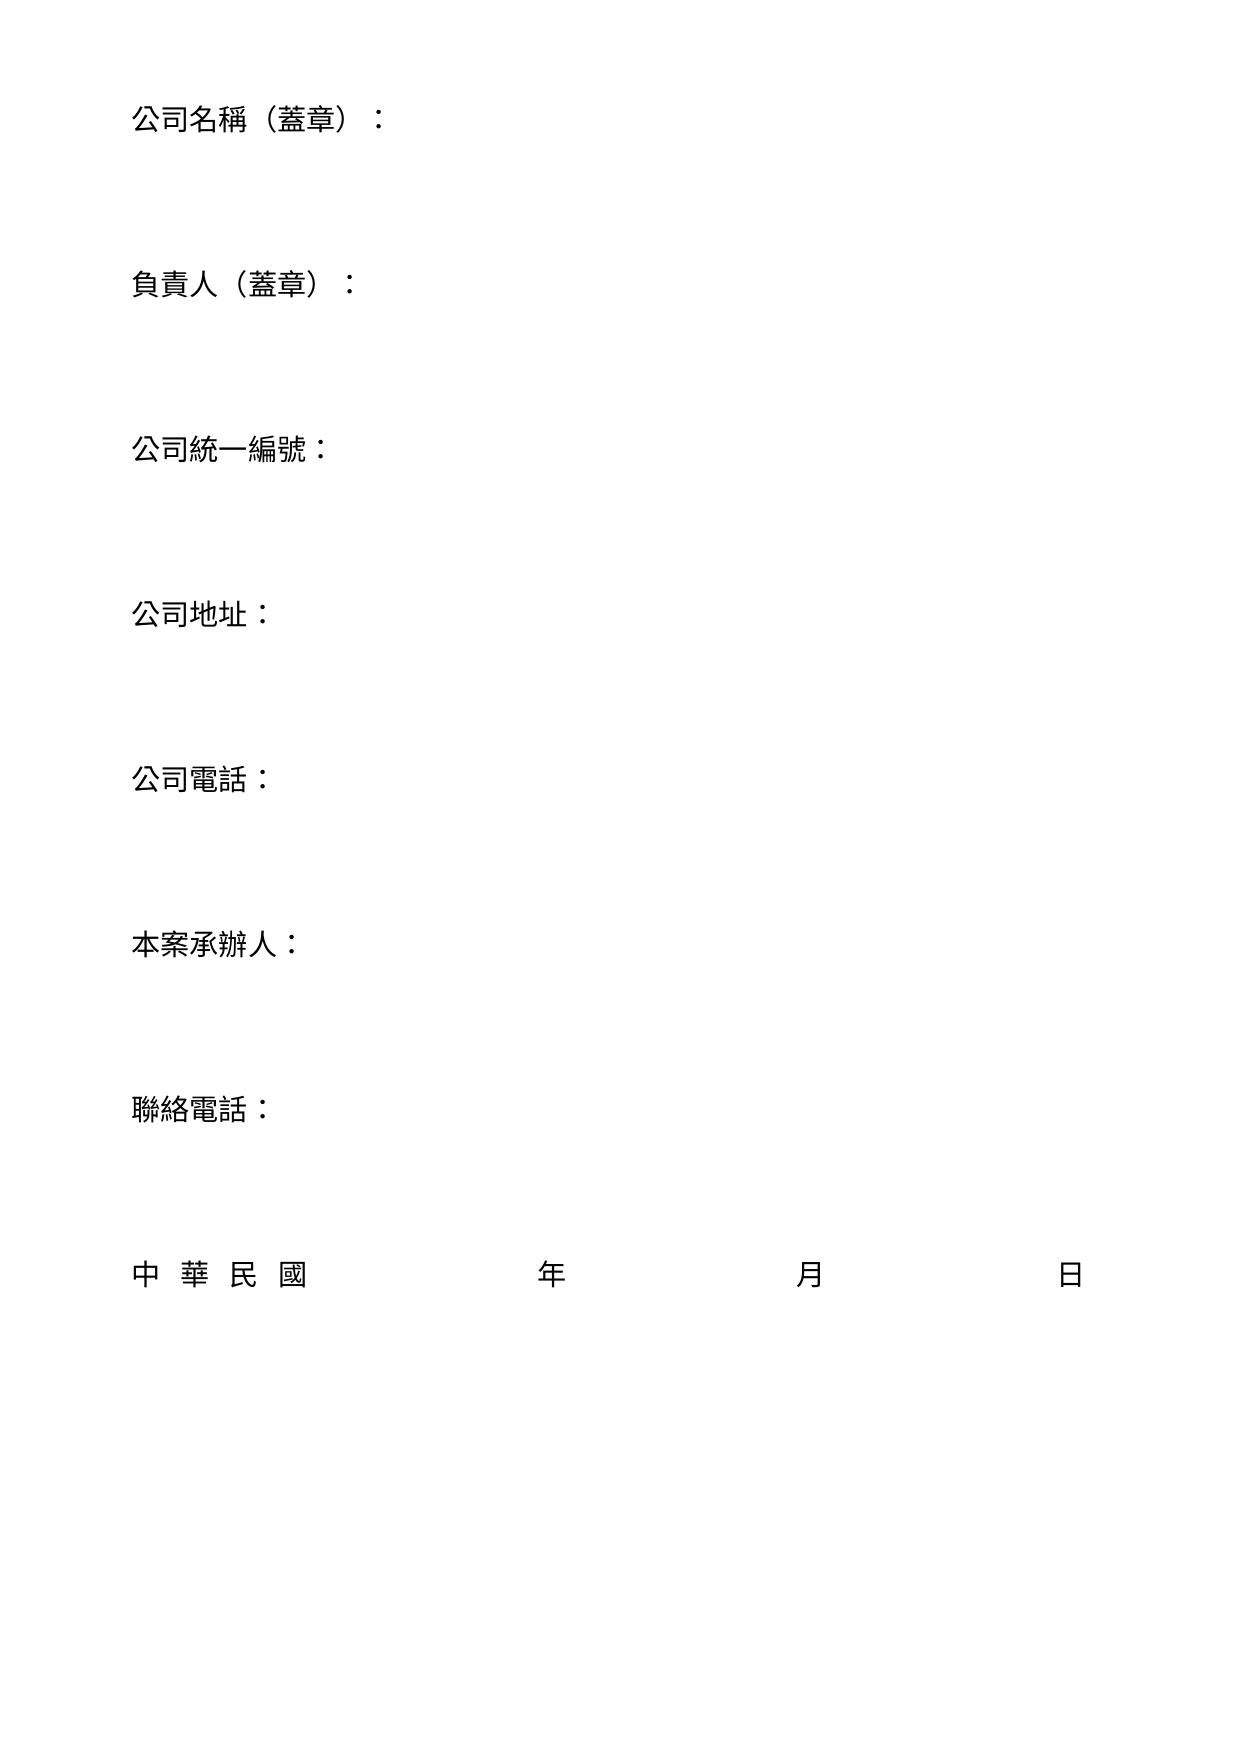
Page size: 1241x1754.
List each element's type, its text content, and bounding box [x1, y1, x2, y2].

text 公司地址： [131, 575, 1087, 650]
text 本案承辦人： [131, 905, 1087, 980]
text 中華民國 年 月 日 [131, 1235, 1087, 1310]
text 負責人（蓋章）： [131, 245, 1087, 320]
text 公司統一編號： [131, 410, 1087, 485]
text 聯絡電話： [131, 1070, 1087, 1145]
text 公司名稱（蓋章）： [131, 80, 1087, 155]
text 公司電話： [131, 740, 1087, 815]
